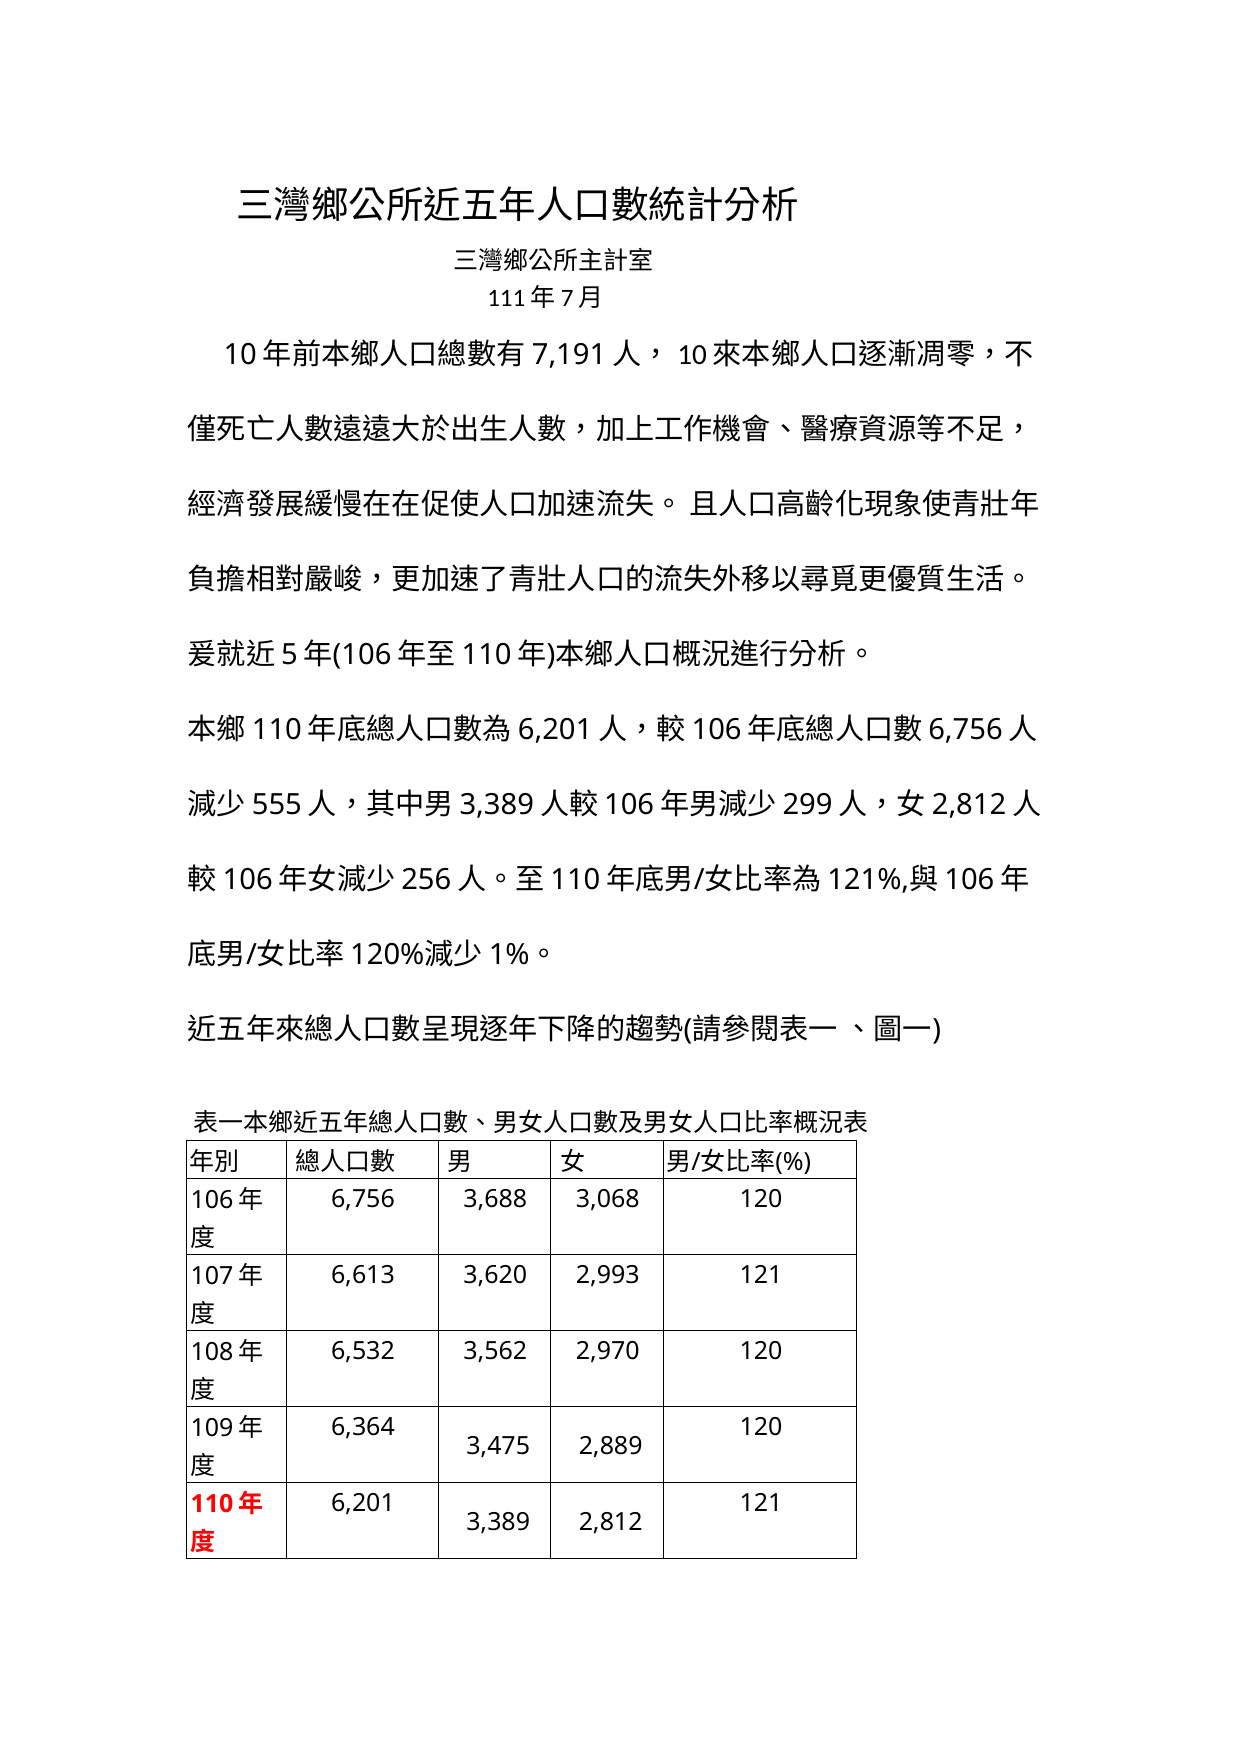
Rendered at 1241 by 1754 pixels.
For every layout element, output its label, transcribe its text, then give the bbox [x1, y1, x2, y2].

text 近五年來總人口數呈現逐年下降的趨勢(請參閱表一 、圖一) [187, 989, 1053, 1064]
text 10年前本鄉人口總數有 7,191人， 10來本鄉人口逐漸凋零，不僅死亡人數遠遠大於出生人數，加上工作機會、醫療資源等不足，經濟發展緩慢在在促使人口加速流失。 且人口高齡化現象使青壯年負擔相對嚴峻，更加速了青壯人口的流失外移以尋覓更優質生活。 [187, 314, 1053, 614]
table_cell 121 [664, 1483, 856, 1558]
table_cell 120 [664, 1407, 856, 1482]
table_header 年別 [187, 1141, 286, 1178]
table_header 總人口數 [287, 1141, 438, 1178]
table_cell 3,688 [439, 1179, 550, 1254]
table_cell 110年度 [187, 1483, 286, 1558]
table_cell 107年度 [187, 1255, 286, 1330]
table_cell 3,562 [439, 1331, 550, 1406]
table_cell 3,475 [439, 1407, 550, 1482]
table_header 女 [551, 1141, 663, 1178]
table_cell 6,364 [287, 1407, 438, 1482]
table_cell 2,812 [551, 1483, 663, 1558]
text 爰就近5年(106年至110年)本鄉人口概況進行分析。 [187, 614, 1053, 689]
table_header 男 [439, 1141, 550, 1178]
table_cell 2,970 [551, 1331, 663, 1406]
table_cell 120 [664, 1331, 856, 1406]
table_cell 6,613 [287, 1255, 438, 1330]
text 表一本鄉近五年總人口數、男女人口數及男女人口比率概況表 [187, 1102, 1053, 1139]
table_cell 6,756 [287, 1179, 438, 1254]
text 本鄉110年底總人口數為6,201人，較106年底總人口數6,756人減少555人，其中男3,389人較106年男減少299人，女2,812人較106年女減少256人。至110年底男/女比率為121%,與106年底男/女比率120%減少1%。 [187, 689, 1053, 989]
table_cell 3,389 [439, 1483, 550, 1558]
table_cell 120 [664, 1179, 856, 1254]
table_cell 3,068 [551, 1179, 663, 1254]
text 111年7月 [187, 277, 1053, 314]
table_cell 2,889 [551, 1407, 663, 1482]
table_cell 108年度 [187, 1331, 286, 1406]
table_cell 121 [664, 1255, 856, 1330]
text 三灣鄉公所近五年人口數統計分析 [187, 164, 1053, 239]
text 三灣鄉公所主計室 [187, 239, 1053, 277]
table_cell 3,620 [439, 1255, 550, 1330]
table_cell 109年度 [187, 1407, 286, 1482]
table_header 男/女比率(%) [664, 1141, 856, 1178]
table_cell 6,201 [287, 1483, 438, 1558]
table_cell 106年度 [187, 1179, 286, 1254]
table_cell 6,532 [287, 1331, 438, 1406]
table_cell 2,993 [551, 1255, 663, 1330]
